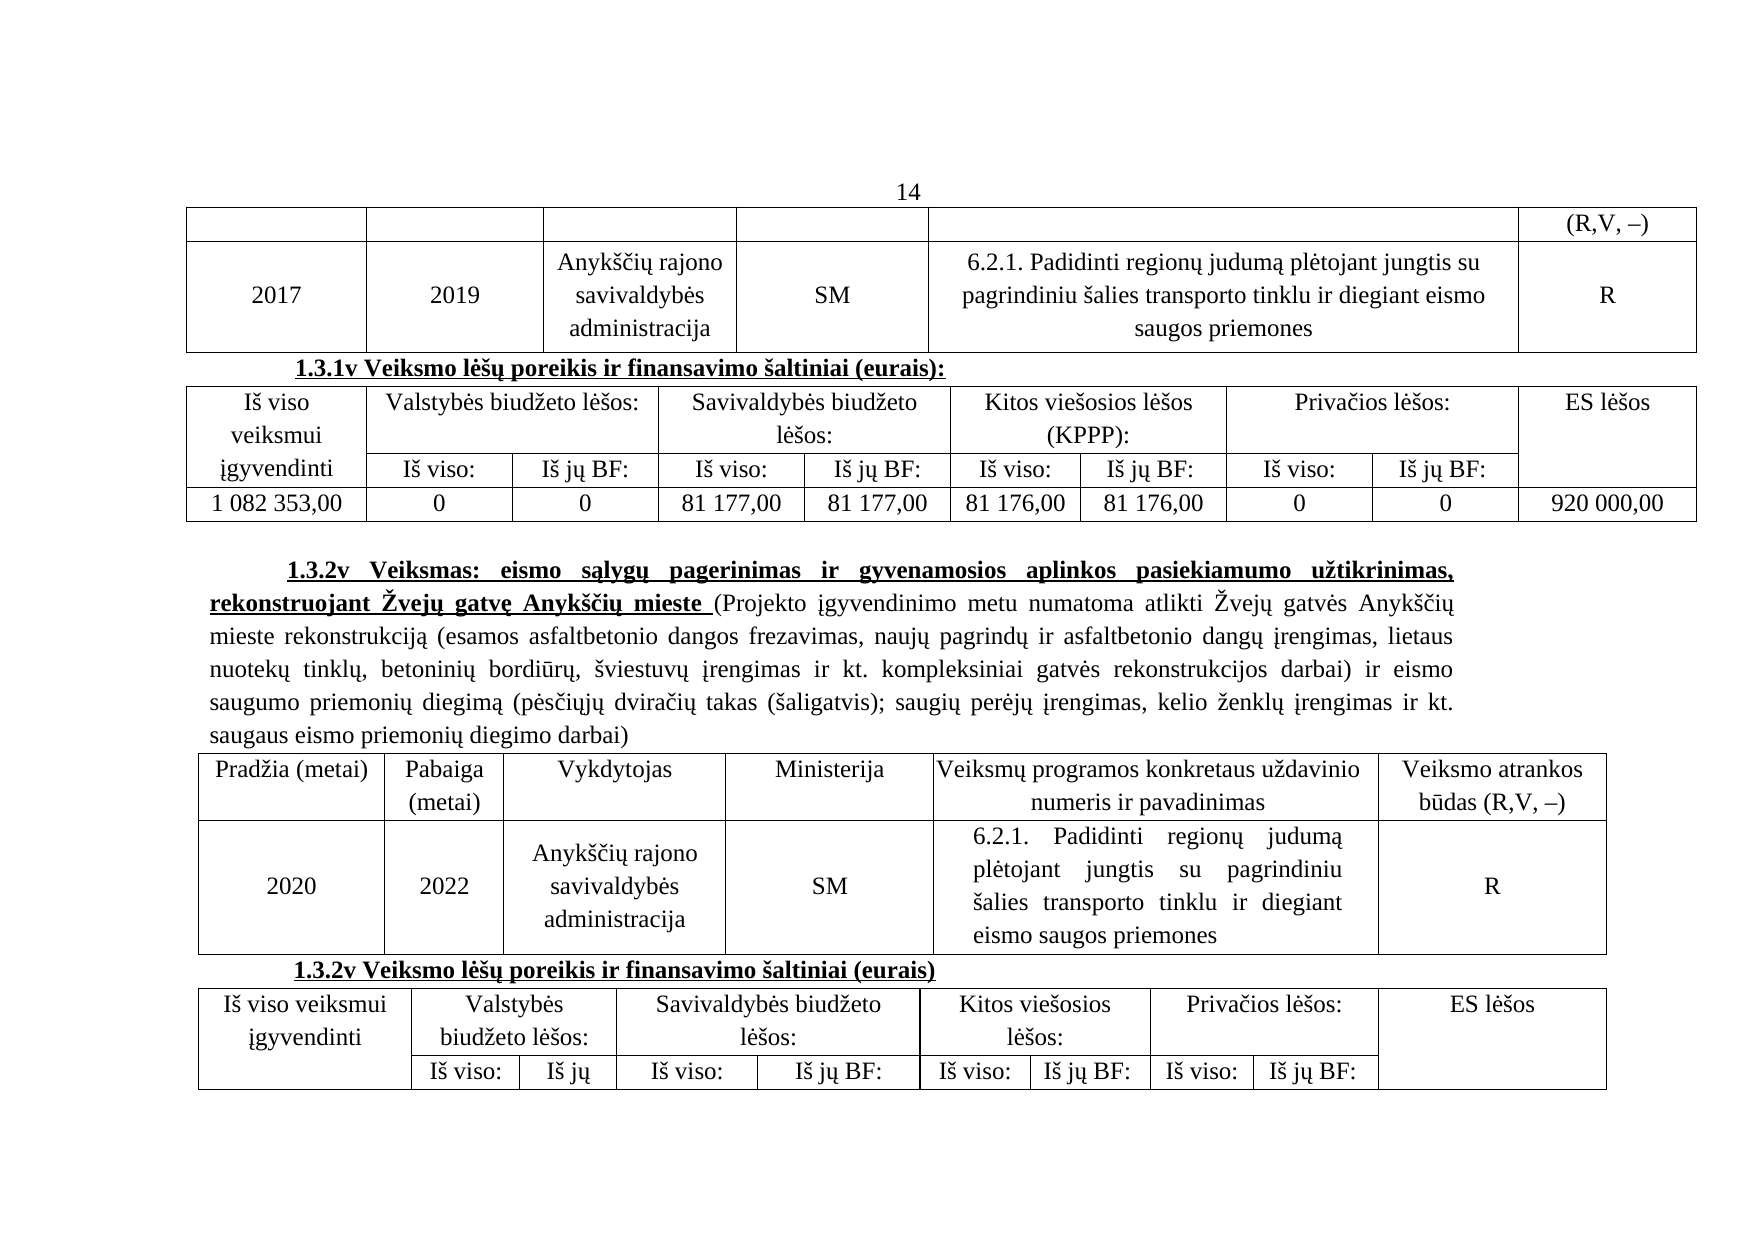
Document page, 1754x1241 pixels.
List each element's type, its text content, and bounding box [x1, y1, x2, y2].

table_cell Iš viso: [951, 454, 1080, 487]
table_cell [367, 208, 543, 241]
table_cell Iš jų BF: [805, 454, 950, 487]
table_cell SM [726, 821, 933, 954]
table_cell 0 [367, 488, 512, 521]
table_cell [187, 522, 1622, 1090]
table_cell Kitos viešosios lėšos (KPPP): [951, 387, 1226, 453]
table_cell 6.2.1. Padidinti regionų judumą plėtojant jungtis su pagrindiniu šalies transporto tinklu ir diegiant eismo saugos priemones [929, 242, 1518, 352]
table_header [1466, 555, 1606, 753]
table_cell 920 000,00 [1519, 488, 1696, 521]
table_cell R [1379, 821, 1606, 954]
table_cell Iš jų BF: [1373, 454, 1518, 487]
table_cell Vykdytojas [504, 754, 725, 820]
table_cell 1 082 353,00 [187, 488, 366, 521]
table_cell Iš jų [520, 1056, 616, 1089]
table_cell Iš jų BF: [513, 454, 658, 487]
table_header 1.3.2v Veiksmas: eismo sąlygų pagerinimas ir gyvenamosios aplinkos pasiekiamumo užtikrinimas, rekonstruojant Žvejų gatvę Anykščių mieste (Projekto įgyvendinimo metu numatoma atlikti Žvejų gatvės Anykščių mieste rekonstrukciją (esamos asfaltbetonio dangos frezavimas, naujų pagrindų ir asfaltbetonio dangų įrengimas, lietaus nuotekų tinklų, betoninių bordiūrų, šviestuvų įrengimas ir kt. kompleksiniai gatvės rekonstrukcijos darbai) ir eismo saugumo priemonių diegimą (pėsčiųjų dviračių takas (šaligatvis); saugių perėjų įrengimas, kelio ženklų įrengimas ir kt. saugaus eismo priemonių diegimo darbai) [198, 555, 1466, 753]
table_cell [737, 208, 928, 241]
table_cell 0 [513, 488, 658, 521]
table_cell Ministerija [726, 754, 933, 820]
table_cell R [1519, 242, 1696, 352]
table_cell Iš viso: [1227, 454, 1372, 487]
table_cell 2019 [367, 242, 543, 352]
table_cell Iš viso: [367, 454, 512, 487]
table_cell 81 176,00 [1081, 488, 1226, 521]
table_cell Iš jų BF: [1254, 1056, 1378, 1089]
table_cell Pabaiga (metai) [385, 754, 503, 820]
table_cell [1466, 955, 1606, 988]
table_cell [1622, 522, 1696, 1090]
table_cell Iš jų BF: [758, 1056, 919, 1089]
table_cell Kitos viešosios lėšos: [921, 989, 1150, 1055]
table_cell [934, 821, 1378, 954]
table_cell Pradžia (metai) [199, 754, 384, 820]
table_cell 0 [1373, 488, 1518, 521]
table_cell [929, 208, 1518, 241]
table_cell (R,V, –) [1519, 208, 1696, 241]
table_cell Iš viso veiksmui įgyvendinti [187, 387, 366, 487]
table_cell Veiksmų programos konkretaus uždavinio numeris ir pavadinimas [934, 754, 1378, 820]
table_cell Savivaldybės biudžeto lėšos: [617, 989, 919, 1055]
table_cell Savivaldybės biudžeto lėšos: [659, 387, 950, 453]
table_cell 2017 [187, 242, 366, 352]
table_cell 2022 [385, 821, 503, 954]
table_cell Iš jų BF: [1031, 1056, 1150, 1089]
table_cell 81 177,00 [805, 488, 950, 521]
table_cell Anykščių rajono savivaldybės administracija [544, 242, 736, 352]
table_cell SM [737, 242, 928, 352]
table_cell [1622, 353, 1696, 386]
table_cell 1.3.2v Veiksmo lėšų poreikis ir finansavimo šaltiniai (eurais) [198, 955, 1466, 988]
table_cell 81 176,00 [951, 488, 1080, 521]
table_cell 81 177,00 [659, 488, 804, 521]
table_cell Privačios lėšos: [1151, 989, 1378, 1055]
table_cell 1.3.1v Veiksmo lėšų poreikis ir finansavimo šaltiniai (eurais): [187, 353, 1622, 386]
table_cell Iš jų BF: [1081, 454, 1226, 487]
table_cell Iš viso veiksmui įgyvendinti [199, 989, 411, 1089]
table_cell Veiksmo atrankos būdas (R,V, –) [1379, 754, 1606, 820]
table_cell Anykščių rajono savivaldybės administracija [504, 821, 725, 954]
table_header 6.2.1. Padidinti regionų judumą plėtojant jungtis su pagrindiniu šalies transporto tinklu ir diegiant eismo saugos priemones [962, 821, 1354, 953]
table_cell Iš viso: [1151, 1056, 1253, 1089]
table_cell [544, 208, 736, 241]
table_cell 0 [1227, 488, 1372, 521]
table_cell Iš viso: [659, 454, 804, 487]
table_cell Iš viso: [412, 1056, 519, 1089]
table_cell Iš viso: [921, 1056, 1030, 1089]
table_cell Valstybės biudžeto lėšos: [367, 387, 658, 453]
table_cell Valstybės biudžeto lėšos: [412, 989, 616, 1055]
table_cell Iš viso: [617, 1056, 757, 1089]
table_cell ES lėšos [1519, 387, 1696, 487]
table_cell [187, 208, 366, 241]
table_cell ES lėšos [1379, 989, 1606, 1089]
table_cell 2020 [199, 821, 384, 954]
table_cell Privačios lėšos: [1227, 387, 1518, 453]
